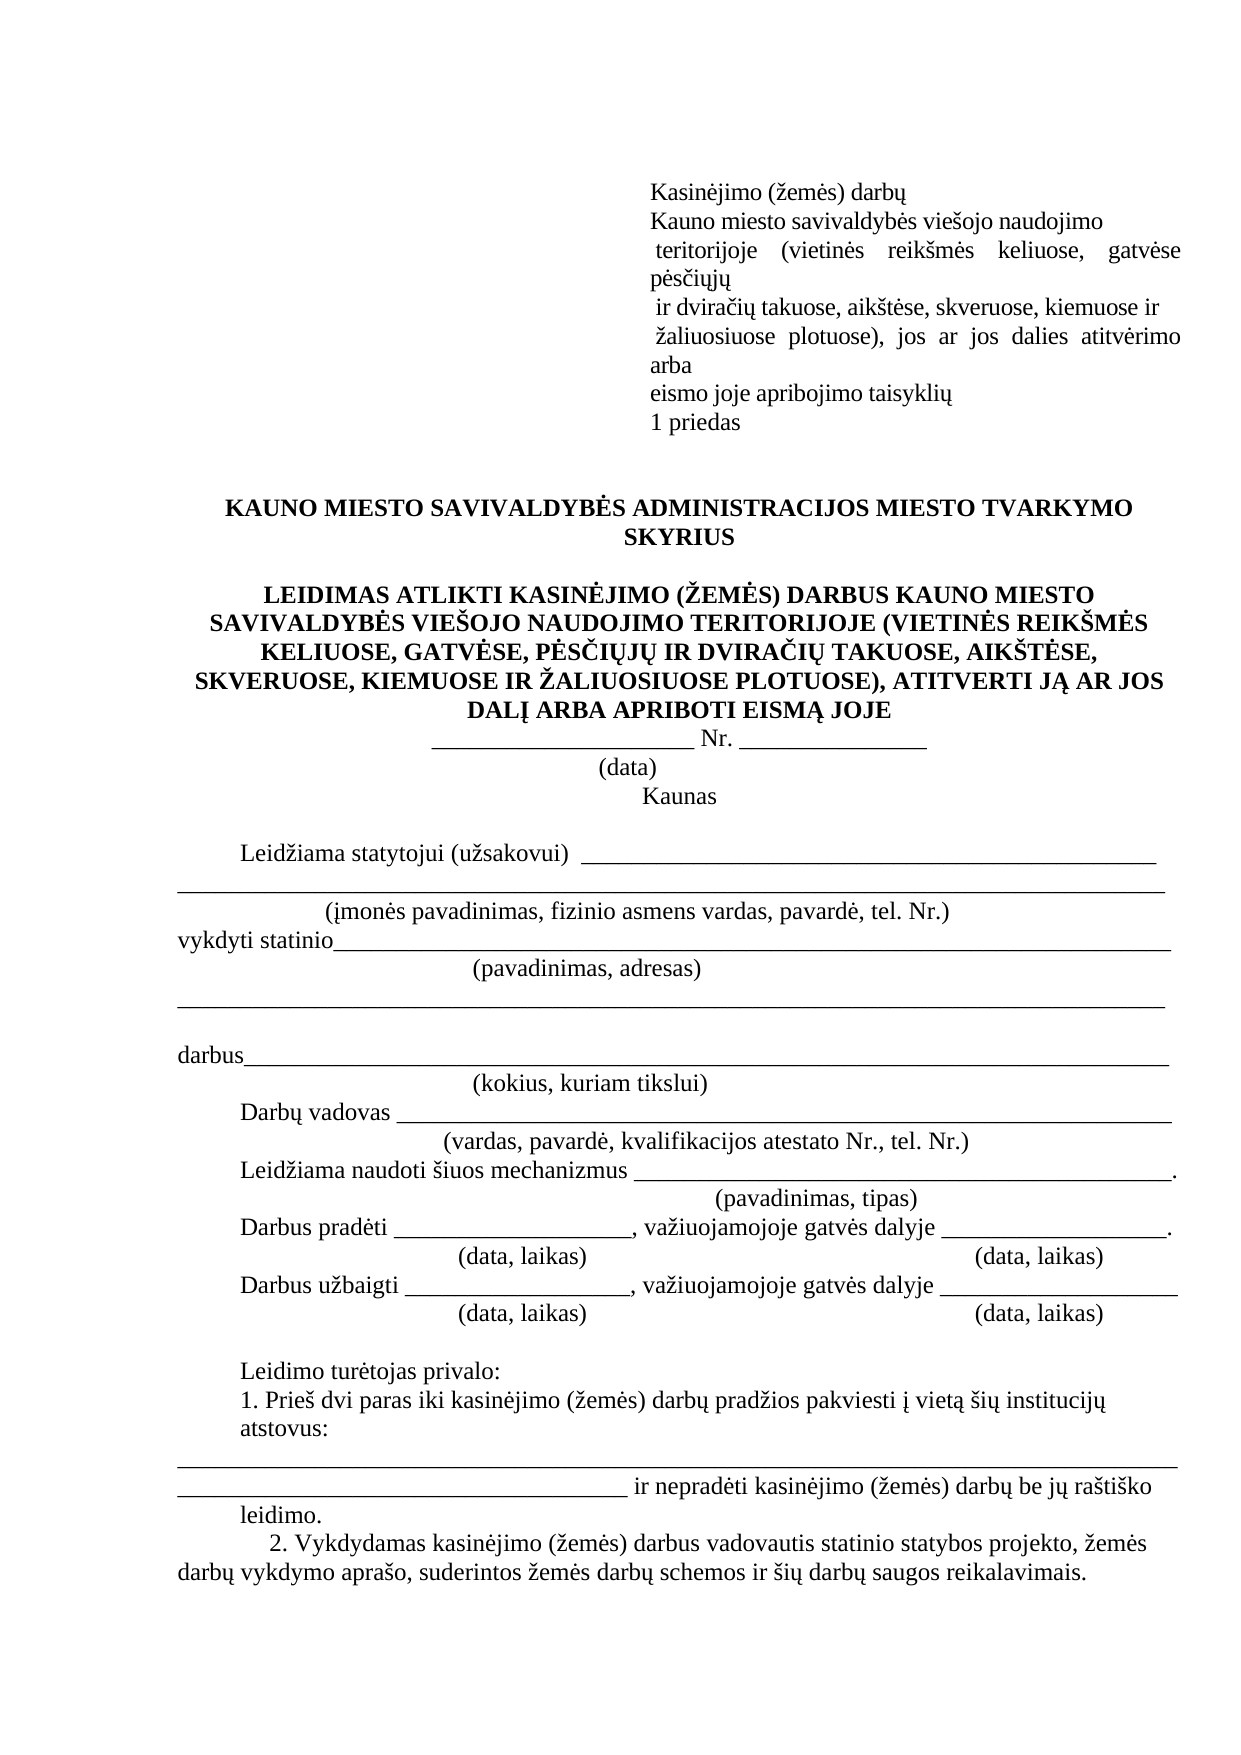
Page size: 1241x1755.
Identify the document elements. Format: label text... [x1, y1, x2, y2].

text eismo joje apribojimo taisyklių [650, 378, 1181, 407]
text vykdyti statinio___________________________________________________________________ [177, 925, 1181, 953]
text 2. Vykdydamas kasinėjimo (žemės) darbus vadovautis statinio statybos projekto, žemės [207, 1528, 1181, 1557]
text _______________________________________________________________________________ [177, 982, 1167, 1011]
text (kokius, kuriam tikslui) [472, 1068, 1181, 1097]
text Darbų vadovas ______________________________________________________________ [177, 1097, 1181, 1126]
text darbų vykdymo aprašo, suderintos žemės darbų schemos ir šių darbų saugos reikalavimais. [177, 1557, 1181, 1586]
text darbus__________________________________________________________________________ [177, 1040, 1181, 1068]
text (data, laikas) (data, laikas) [413, 1241, 1181, 1270]
text ____________________________________ ir nepradėti kasinėjimo (žemės) darbų be jų raštiško [177, 1471, 1181, 1500]
text 1 priedas [650, 407, 1181, 436]
text (įmonės pavadinimas, fizinio asmens vardas, pavardė, tel. Nr.) [325, 896, 1181, 925]
text Kasinėjimo (žemės) darbų [650, 177, 1181, 206]
text Leidžiama statytojui (užsakovui) ______________________________________________ [177, 838, 1190, 867]
text Leidimo turėtojas privalo: [177, 1356, 1181, 1385]
text _____________________ Nr. _______________ [177, 723, 1181, 752]
text Leidžiama naudoti šiuos mechanizmus ___________________________________________. [177, 1155, 1181, 1183]
text žaliuosiuose plotuose), jos ar jos dalies atitvėrimo arba [650, 321, 1181, 378]
text teritorijoje (vietinės reikšmės keliuose, gatvėse pėsčiųjų [650, 235, 1181, 292]
text 1. Prieš dvi paras iki kasinėjimo (žemės) darbų pradžios pakviesti į vietą šių institucijų [177, 1385, 1181, 1413]
text leidimo. [177, 1500, 1181, 1528]
text Darbus pradėti ___________________, važiuojamojoje gatvės dalyje __________________. [177, 1212, 1181, 1241]
text Kaunas [177, 781, 1181, 810]
text (pavadinimas, adresas) [472, 953, 1181, 982]
text (pavadinimas, tipas) [709, 1183, 1181, 1212]
text (data, laikas) (data, laikas) [458, 1298, 1181, 1327]
text Kauno miesto savivaldybės viešojo naudojimo [650, 206, 1181, 235]
text Darbus užbaigti __________________, važiuojamojoje gatvės dalyje ___________________ [177, 1270, 1181, 1298]
text atstovus: ________________________________________________________________________________ [177, 1413, 1181, 1471]
text (vardas, pavardė, kvalifikacijos atestato Nr., tel. Nr.) [443, 1126, 1181, 1155]
text KAUNO MIESTO SAVIVALDYBĖS ADMINISTRACIJOS MIESTO TVARKYMO SKYRIUS [177, 493, 1181, 551]
text ir dviračių takuose, aikštėse, skveruose, kiemuose ir [650, 292, 1181, 321]
text (data) [74, 752, 1181, 781]
text _______________________________________________________________________________ [177, 867, 1190, 896]
text LEIDIMAS ATLIKTI KASINĖJIMO (ŽEMĖS) DARBUS KAUNO MIESTO SAVIVALDYBĖS VIEŠOJO NAUDOJIMO TERITORIJOJE (VIETINĖS REIKŠMĖS KELIUOSE, GATVĖSE, PĖSČIŲJŲ IR DVIRAČIŲ TAKUOSE, AIKŠTĖSE, SKVERUOSE, KIEMUOSE IR ŽALIUOSIUOSE PLOTUOSE), ATITVERTI JĄ AR JOS DALĮ ARBA APRIBOTI EISMĄ JOJE [177, 580, 1181, 723]
